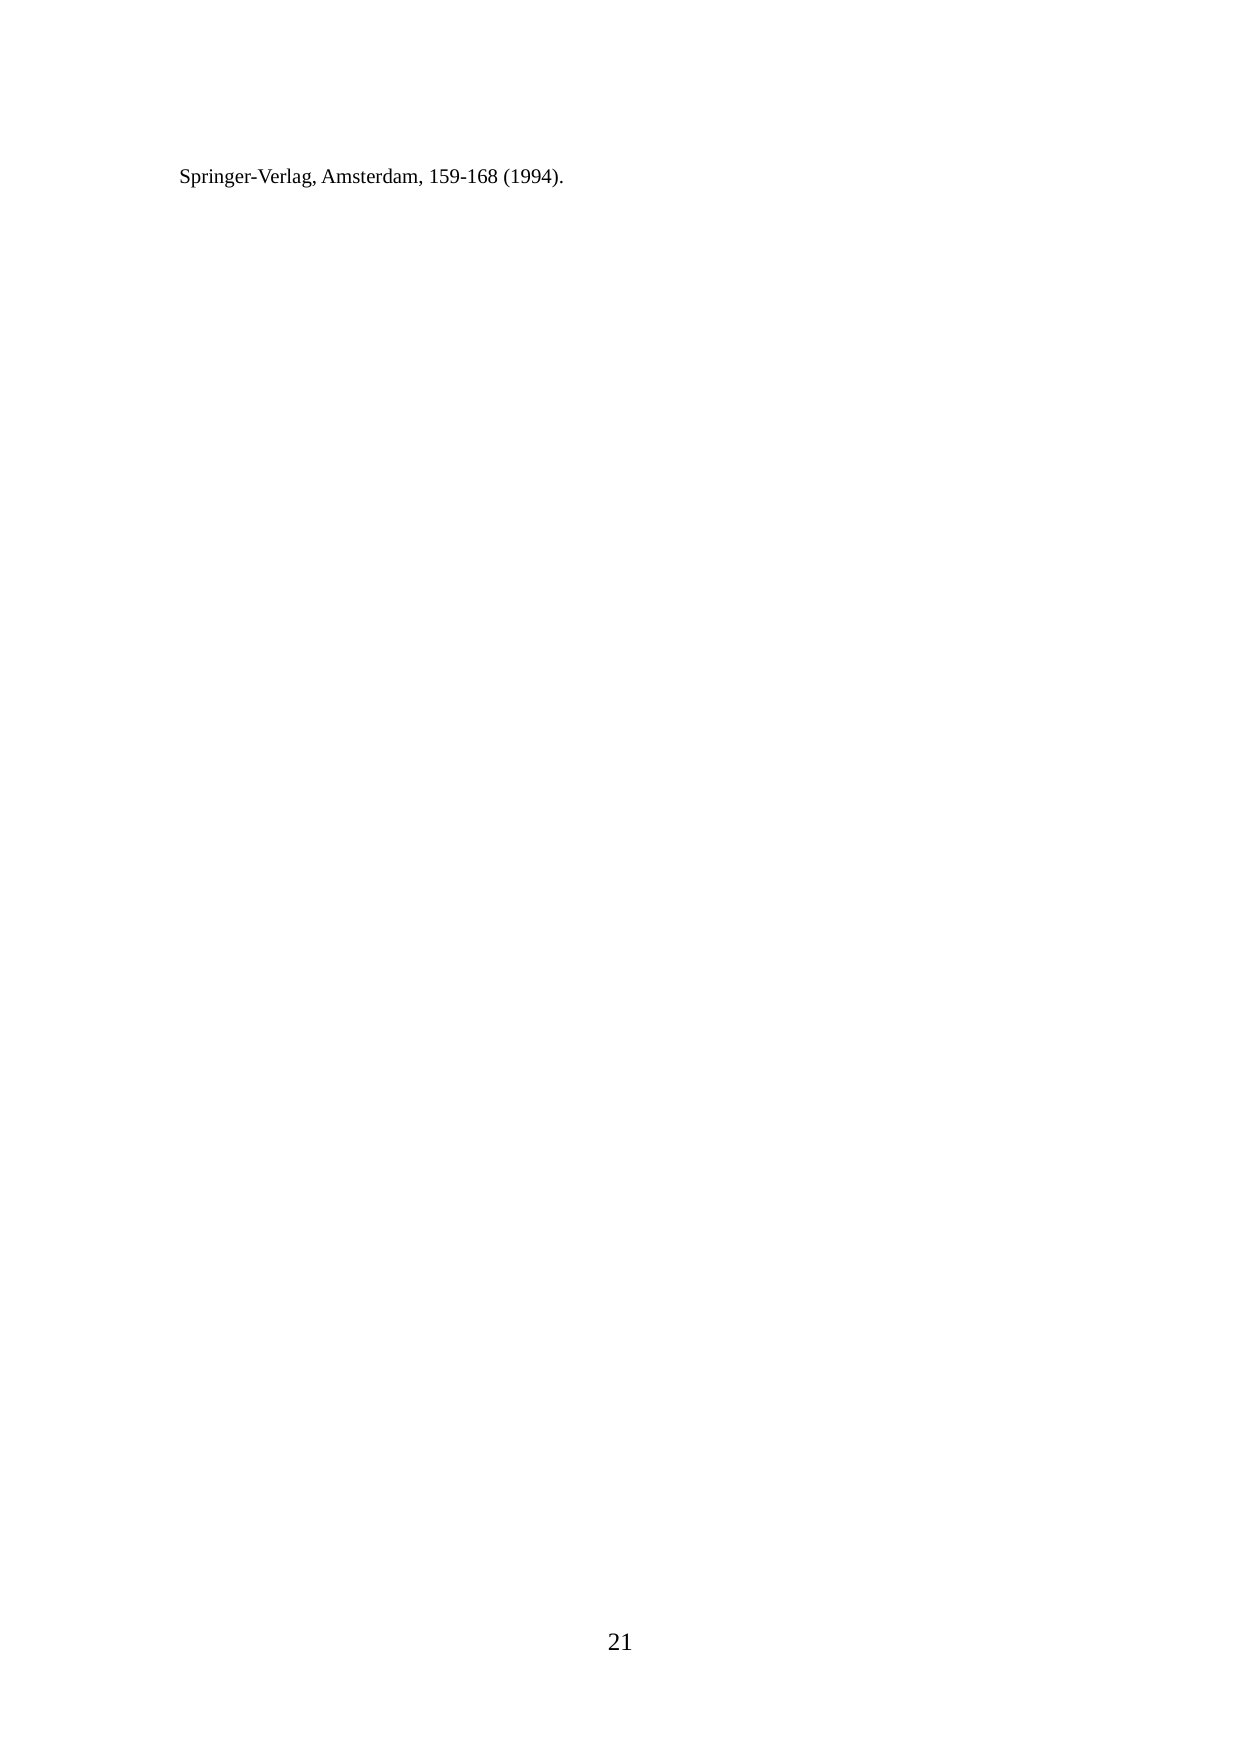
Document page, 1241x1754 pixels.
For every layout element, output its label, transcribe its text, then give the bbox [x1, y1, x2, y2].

text Springer-Verlag, Amsterdam, 159-168 (1994). [179, 164, 1120, 188]
